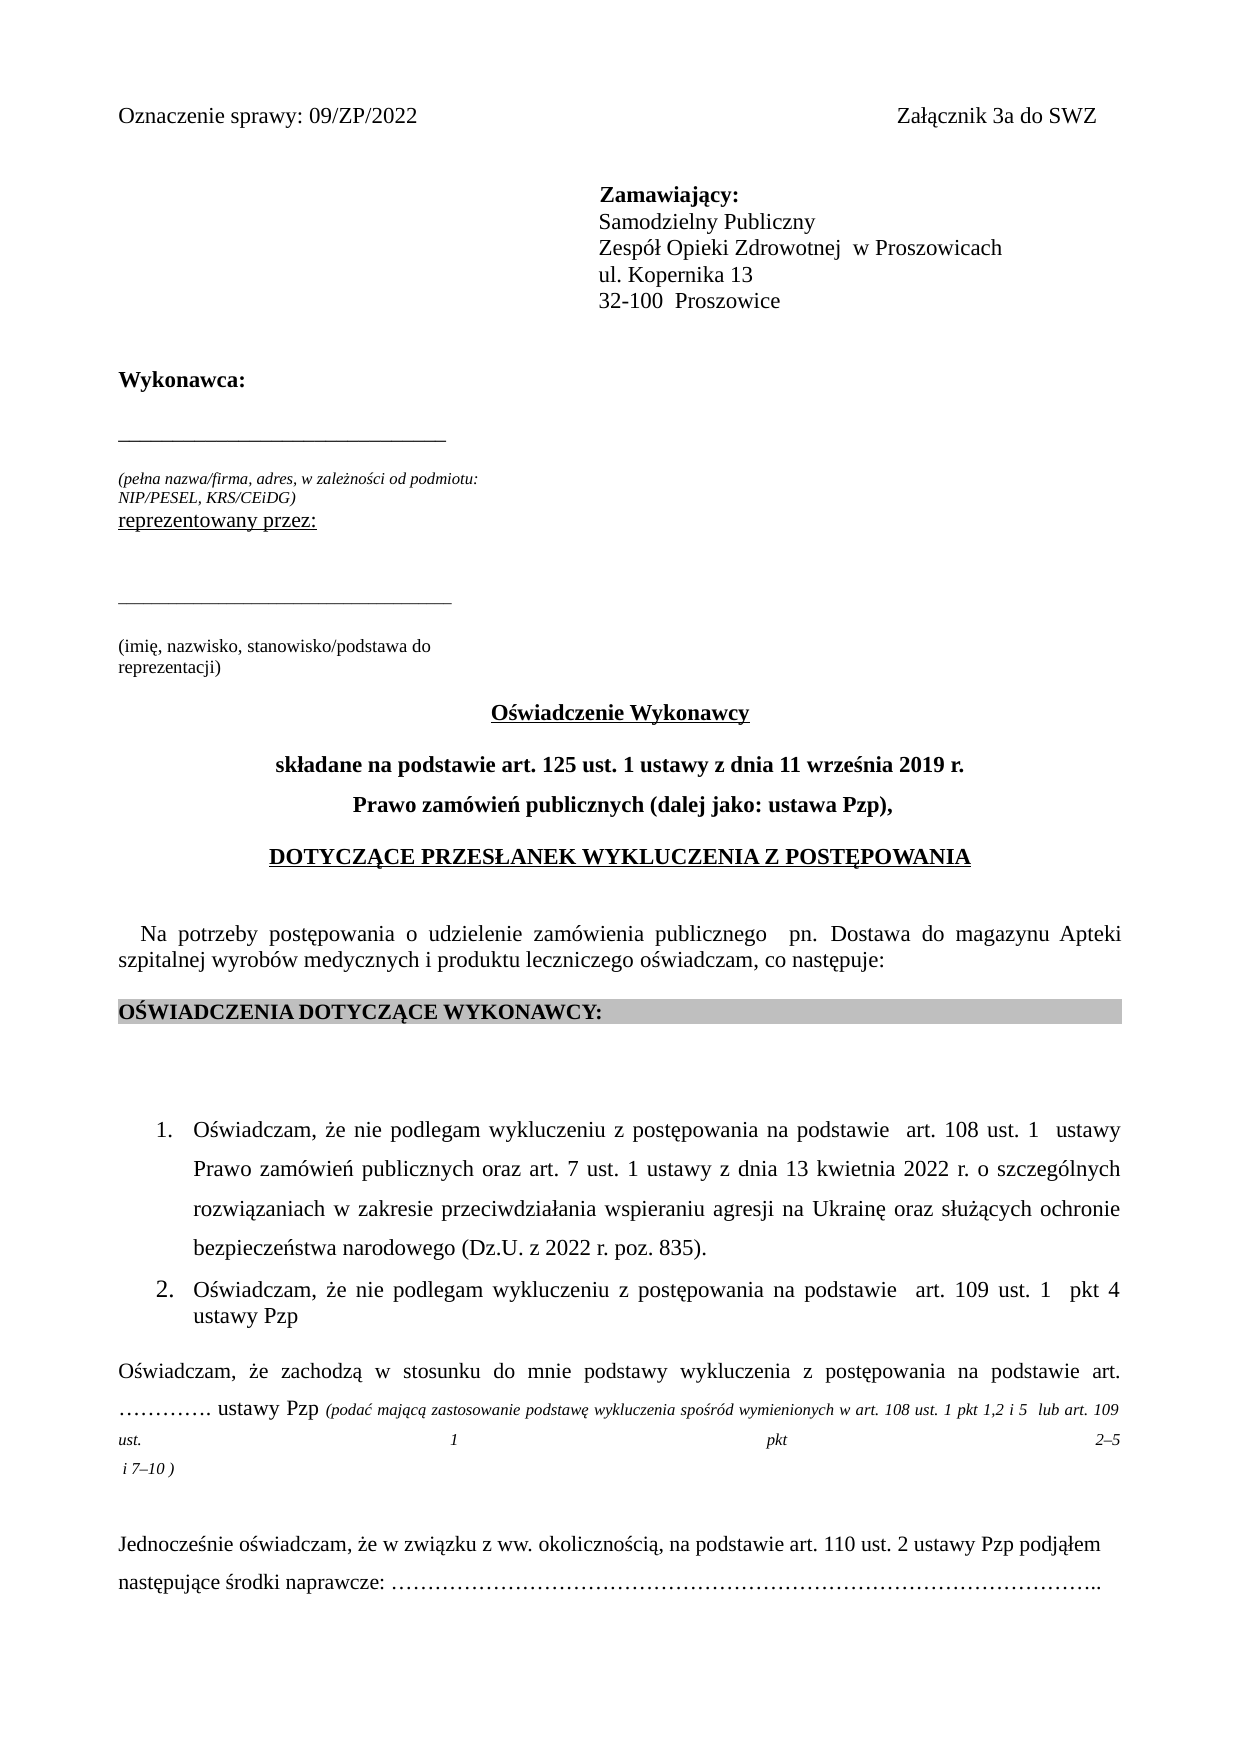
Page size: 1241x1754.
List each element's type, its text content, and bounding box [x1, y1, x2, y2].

text Zamawiający: [118, 182, 1122, 208]
text (pełna nazwa/firma, adres, w zależności od podmiotu: NIP/PESEL, KRS/CEiDG) [118, 469, 502, 507]
text Prawo zamówień publicznych (dalej jako: ustawa Pzp), [118, 791, 1122, 817]
text 32-100 Proszowice [118, 287, 1122, 313]
text OŚWIADCZENIA DOTYCZĄCE WYKONAWCY: [118, 999, 1122, 1024]
text DOTYCZĄCE PRZESŁANEK WYKLUCZENIA Z POSTĘPOWANIA [118, 843, 1122, 869]
text Oznaczenie sprawy: 09/ZP/2022 Załącznik 3a do SWZ [118, 102, 1122, 129]
text Jednocześnie oświadczam, że w związku z ww. okolicznością, na podstawie art. 110 ust. 2 ustawy Pzp podjąłem następujące środki naprawcze: …………………………………………………………………………………….. [118, 1531, 1122, 1594]
text Oświadczenie Wykonawcy [118, 699, 1122, 726]
text (imię, nazwisko, stanowisko/podstawa do reprezentacji) [118, 634, 502, 678]
list Oświadczam, że nie podlegam wykluczeniu z postępowania na podstawie art. 109 ust. 1 pkt 4 ustawy Pzp [156, 1274, 1122, 1329]
text ul. Kopernika 13 [118, 261, 1122, 287]
text ________________________________________ [118, 587, 502, 606]
text Oświadczam, że zachodzą w stosunku do mnie podstawy wykluczenia z postępowania na podstawie art. …………. ustawy Pzp (podać mającą zastosowanie podstawę wykluczenia spośród wymienionych w art. 108 ust. 1 pkt 1,2 i 5 lub art. 109 ust. 1 pkt 2‒5 i 7‒10 ) [118, 1358, 1122, 1478]
text składane na podstawie art. 125 ust. 1 ustawy z dnia 11 września 2019 r. [118, 751, 1122, 778]
text Na potrzeby postępowania o udzielenie zamówienia publicznego pn. Dostawa do magazynu Apteki szpitalnej wyrobów medycznych i produktu leczniczego oświadczam, co następuje: [118, 920, 1122, 973]
text ______________________________ [118, 419, 502, 444]
text reprezentowany przez: [118, 507, 1122, 533]
text Zespół Opieki Zdrowotnej w Proszowicach [118, 234, 1122, 261]
list Oświadczam, że nie podlegam wykluczeniu z postępowania na podstawie art. 108 ust. 1 ustawy Prawo zamówień publicznych oraz art. 7 ust. 1 ustawy z dnia 13 kwietnia 2022 r. o szczególnych rozwiązaniach w zakresie przeciwdziałania wspieraniu agresji na Ukrainę oraz służących ochronie bezpieczeństwa narodowego (Dz.U. z 2022 r. poz. 835). [156, 1116, 1122, 1261]
text Wykonawca: [118, 366, 1122, 392]
text Samodzielny Publiczny [118, 208, 1122, 234]
